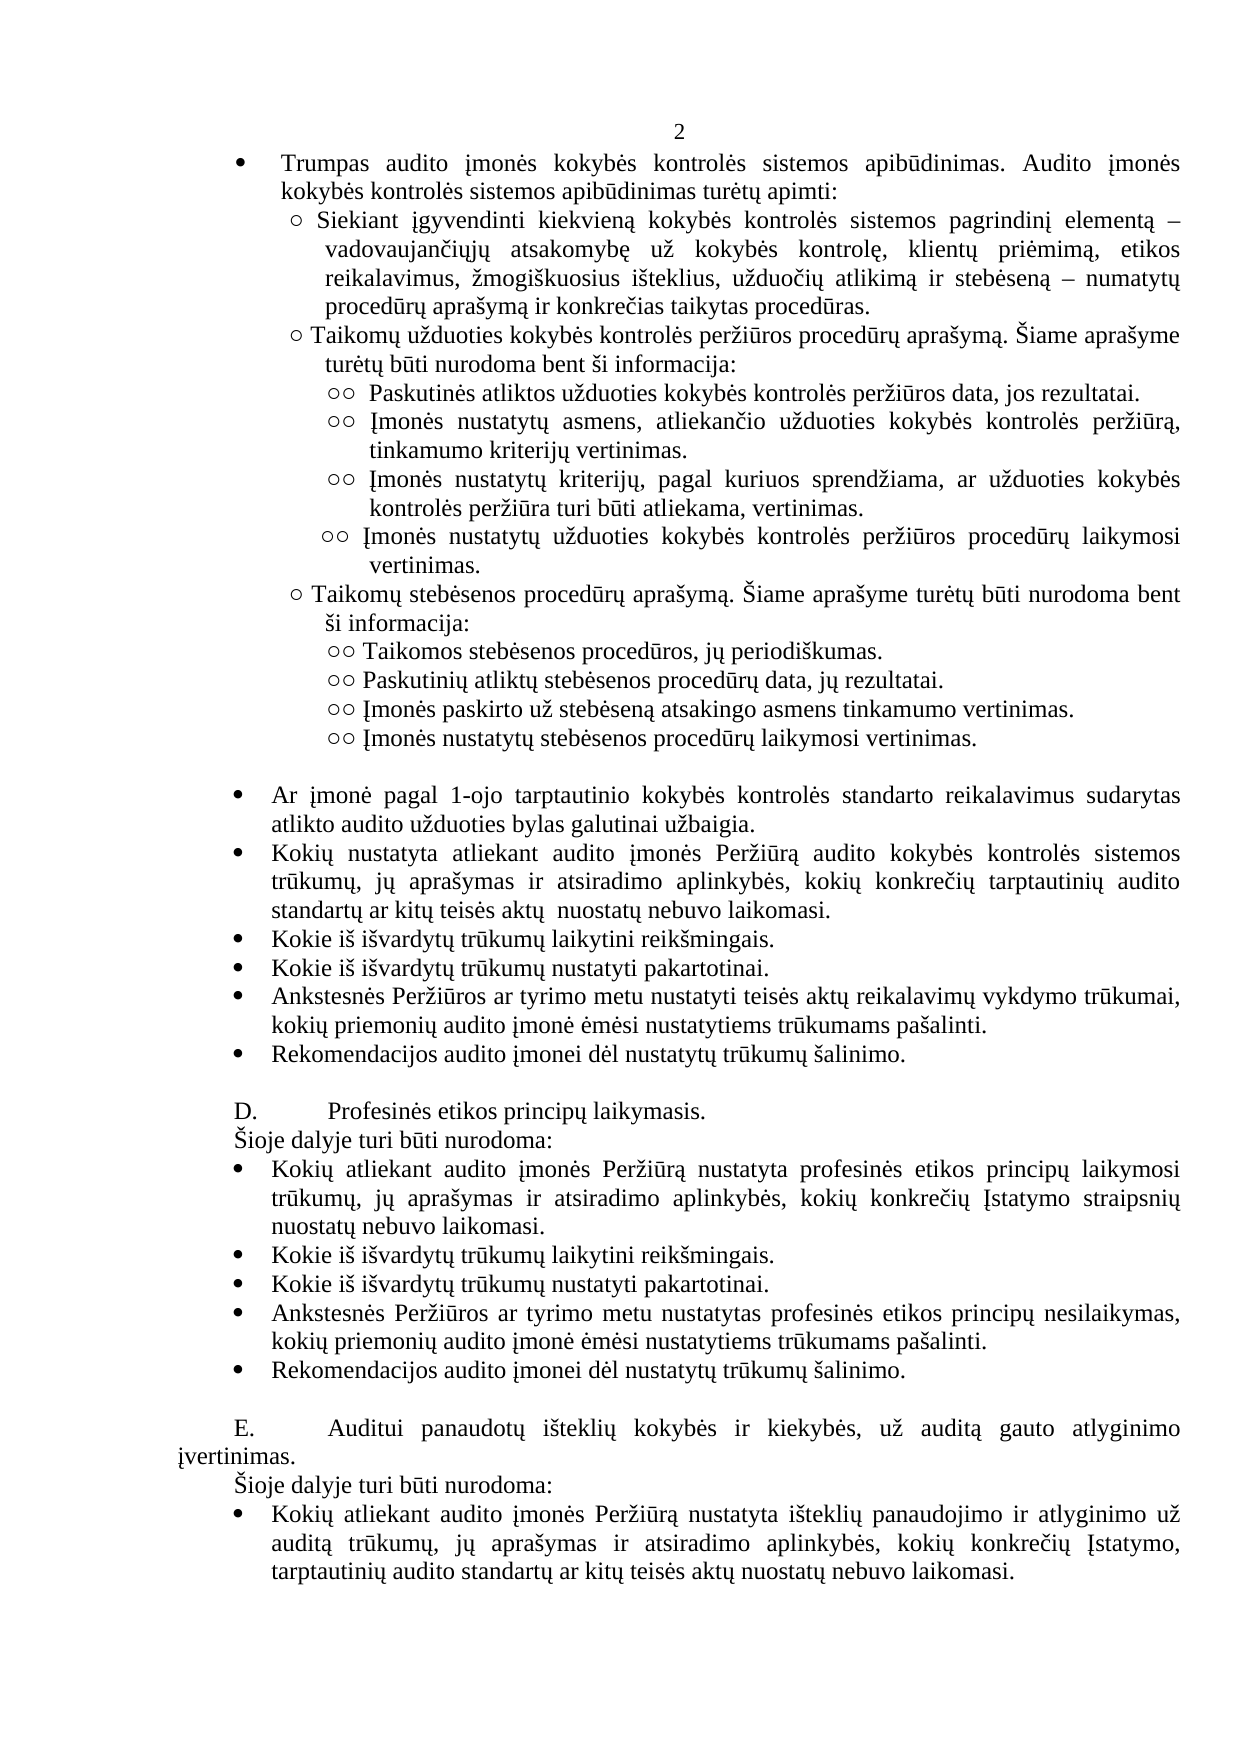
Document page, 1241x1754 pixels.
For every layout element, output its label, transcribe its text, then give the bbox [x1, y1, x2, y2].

text  Kokie iš išvardytų trūkumų laikytini reikšmingais. [233, 1240, 1181, 1269]
text  Kokie iš išvardytų trūkumų laikytini reikšmingais. [233, 924, 1181, 953]
text ○○ Paskutinių atliktų stebėsenos procedūrų data, jų rezultatai. [326, 665, 1181, 694]
text  Ankstesnės Peržiūros ar tyrimo metu nustatytas profesinės etikos principų nesilaikymas, kokių priemonių audito įmonė ėmėsi nustatytiems trūkumams pašalinti. [233, 1298, 1181, 1355]
text ○○ Įmonės nustatytų užduoties kokybės kontrolės peržiūros procedūrų laikymosi vertinimas. [320, 521, 1181, 579]
text  Trumpas audito įmonės kokybės kontrolės sistemos apibūdinimas. Audito įmonės kokybės kontrolės sistemos apibūdinimas turėtų apimti: [236, 148, 1181, 205]
text  Kokių atliekant audito įmonės Peržiūrą nustatyta išteklių panaudojimo ir atlyginimo už auditą trūkumų, jų aprašymas ir atsiradimo aplinkybės, kokių konkrečių Įstatymo, tarptautinių audito standartų ar kitų teisės aktų nuostatų nebuvo laikomasi. [233, 1499, 1181, 1585]
text D. Profesinės etikos principų laikymasis. [177, 1096, 1181, 1125]
text  Kokie iš išvardytų trūkumų nustatyti pakartotinai. [233, 953, 1181, 981]
text  Ar įmonė pagal 1-ojo tarptautinio kokybės kontrolės standarto reikalavimus sudarytas atlikto audito užduoties bylas galutinai užbaigia. [233, 780, 1181, 838]
text ○○ Įmonės nustatytų kriterijų, pagal kuriuos sprendžiama, ar užduoties kokybės kontrolės peržiūra turi būti atliekama, vertinimas. [326, 464, 1181, 521]
text ○○ Įmonės nustatytų asmens, atliekančio užduoties kokybės kontrolės peržiūrą, tinkamumo kriterijų vertinimas. [326, 406, 1181, 464]
text ○○ Įmonės paskirto už stebėseną atsakingo asmens tinkamumo vertinimas. [326, 694, 1181, 723]
text ○ Taikomų užduoties kokybės kontrolės peržiūros procedūrų aprašymą. Šiame aprašyme turėtų būti nurodoma bent ši informacija: [288, 320, 1181, 378]
text E. Auditui panaudotų išteklių kokybės ir kiekybės, už auditą gauto atlyginimo įvertinimas. [177, 1413, 1181, 1470]
text ○○ Įmonės nustatytų stebėsenos procedūrų laikymosi vertinimas. [326, 723, 1181, 751]
text  Rekomendacijos audito įmonei dėl nustatytų trūkumų šalinimo. [233, 1039, 1181, 1068]
text ○○ Paskutinės atliktos užduoties kokybės kontrolės peržiūros data, jos rezultatai. [326, 378, 1181, 406]
text  Kokių atliekant audito įmonės Peržiūrą nustatyta profesinės etikos principų laikymosi trūkumų, jų aprašymas ir atsiradimo aplinkybės, kokių konkrečių Įstatymo straipsnių nuostatų nebuvo laikomasi. [233, 1154, 1181, 1240]
text ○○ Taikomos stebėsenos procedūros, jų periodiškumas. [326, 636, 1181, 665]
text  Ankstesnės Peržiūros ar tyrimo metu nustatyti teisės aktų reikalavimų vykdymo trūkumai, kokių priemonių audito įmonė ėmėsi nustatytiems trūkumams pašalinti. [233, 981, 1181, 1039]
text ○ Taikomų stebėsenos procedūrų aprašymą. Šiame aprašyme turėtų būti nurodoma bent ši informacija: [288, 579, 1181, 636]
text Šioje dalyje turi būti nurodoma: [177, 1125, 1181, 1154]
text Šioje dalyje turi būti nurodoma: [177, 1470, 1181, 1499]
text  Rekomendacijos audito įmonei dėl nustatytų trūkumų šalinimo. [233, 1355, 1181, 1384]
text  Kokie iš išvardytų trūkumų nustatyti pakartotinai. [233, 1269, 1181, 1298]
text ○ Siekiant įgyvendinti kiekvieną kokybės kontrolės sistemos pagrindinį elementą – vadovaujančiųjų atsakomybę už kokybės kontrolę, klientų priėmimą, etikos reikalavimus, žmogiškuosius išteklius, užduočių atlikimą ir stebėseną – numatytų procedūrų aprašymą ir konkrečias taikytas procedūras. [288, 205, 1181, 320]
text  Kokių nustatyta atliekant audito įmonės Peržiūrą audito kokybės kontrolės sistemos trūkumų, jų aprašymas ir atsiradimo aplinkybės, kokių konkrečių tarptautinių audito standartų ar kitų teisės aktų nuostatų nebuvo laikomasi. [233, 838, 1181, 924]
